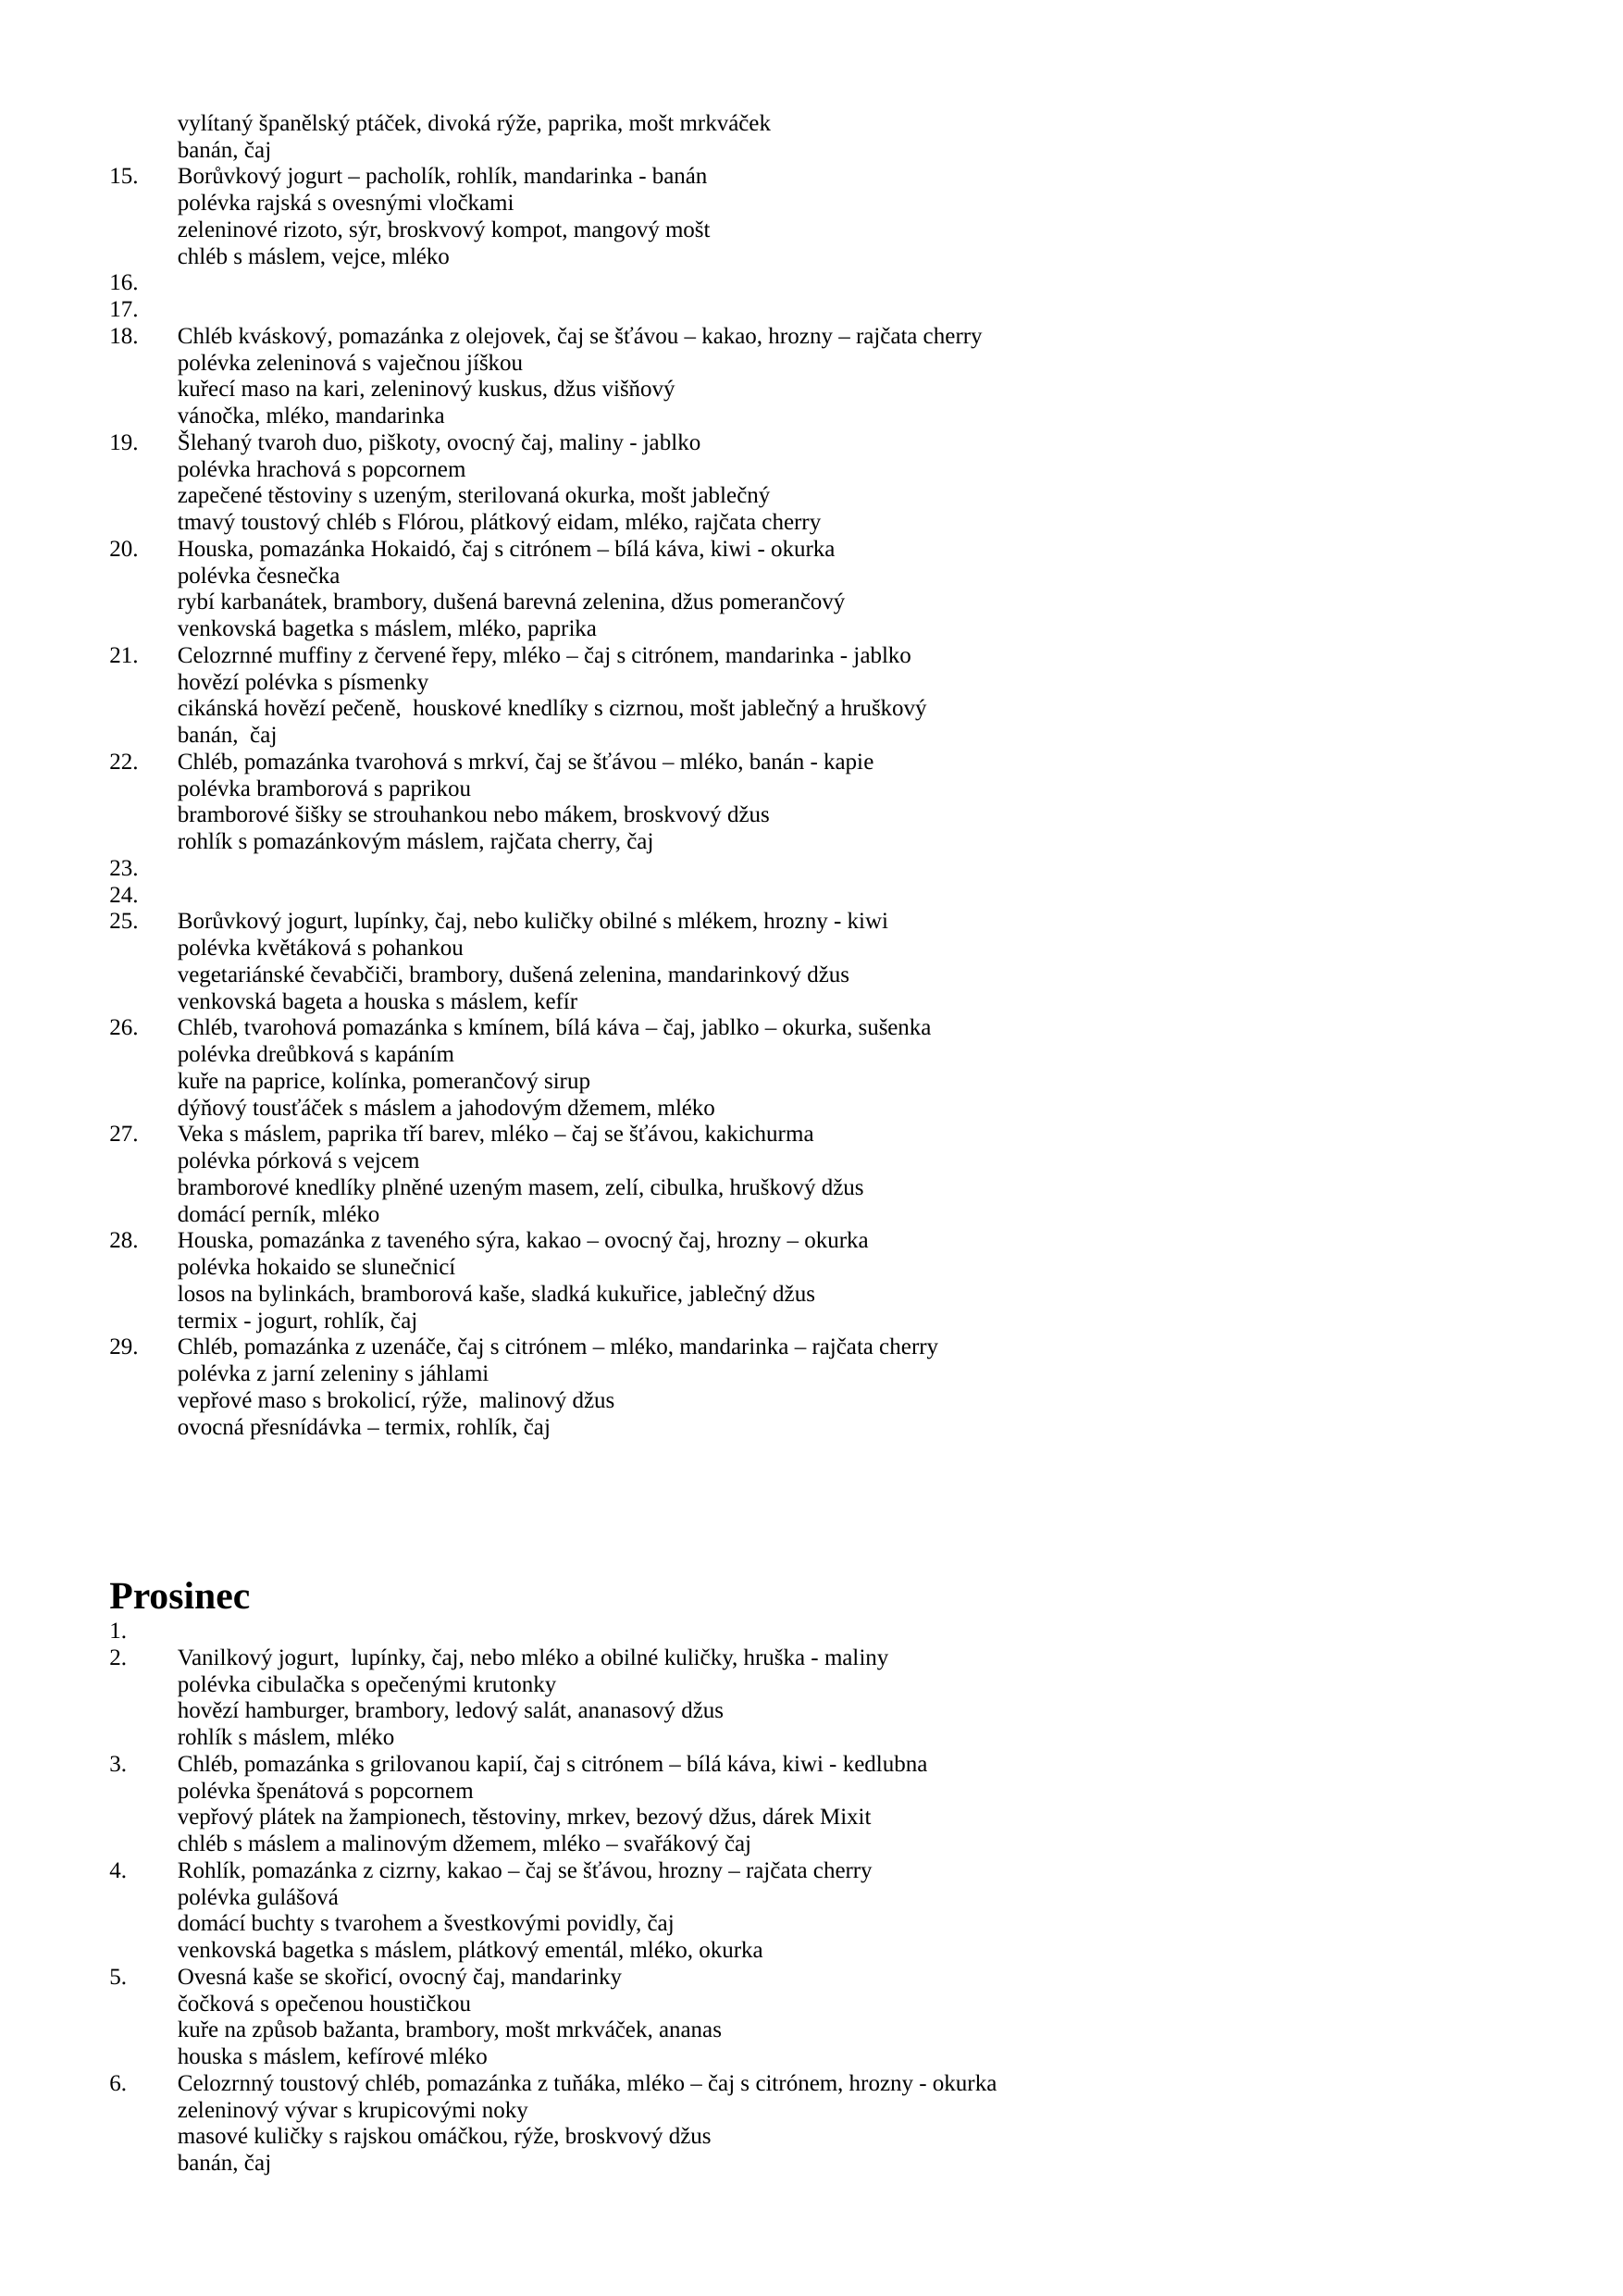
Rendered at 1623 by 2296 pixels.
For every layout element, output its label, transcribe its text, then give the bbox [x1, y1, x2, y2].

text 24. [109, 881, 1514, 908]
text 17. [109, 295, 1514, 322]
text venkovská bagetka s máslem, mléko, paprika [109, 614, 1514, 641]
text kuře na způsob bažanta, brambory, mošt mrkváček, ananas [109, 2016, 1514, 2042]
text bramborové šišky se strouhankou nebo mákem, broskvový džus [109, 801, 1514, 827]
text 27. Veka s máslem, paprika tří barev, mléko – čaj se šťávou, kakichurma [109, 1121, 1514, 1147]
text polévka česnečka [109, 562, 1514, 589]
text vepřové maso s brokolicí, rýže, malinový džus [109, 1386, 1514, 1413]
text 19. Šlehaný tvaroh duo, piškoty, ovocný čaj, maliny - jablko [109, 428, 1514, 455]
text zapečené těstoviny s uzeným, sterilovaná okurka, mošt jablečný [109, 482, 1514, 508]
text čočková s opečenou houstičkou [109, 1990, 1514, 2016]
text polévka špenátová s popcornem [109, 1777, 1514, 1803]
text venkovská bagetka s máslem, plátkový ementál, mléko, okurka [109, 1936, 1514, 1963]
text polévka zeleninová s vaječnou jíškou [109, 349, 1514, 376]
text 21. Celozrnné muffiny z červené řepy, mléko – čaj s citrónem, mandarinka - jablko [109, 641, 1514, 668]
text chléb s máslem a malinovým džemem, mléko – svařákový čaj [109, 1830, 1514, 1856]
text 4. Rohlík, pomazánka z cizrny, kakao – čaj se šťávou, hrozny – rajčata cherry [109, 1856, 1514, 1883]
text kuře na paprice, kolínka, pomerančový sirup [109, 1067, 1514, 1094]
text polévka z jarní zeleniny s jáhlami [109, 1359, 1514, 1386]
text 3. Chléb, pomazánka s grilovanou kapií, čaj s citrónem – bílá káva, kiwi - kedlubna [109, 1750, 1514, 1777]
text Prosinec [109, 1572, 1514, 1617]
text 15. Borůvkový jogurt – pacholík, rohlík, mandarinka - banán [109, 163, 1514, 189]
text tmavý toustový chléb s Flórou, plátkový eidam, mléko, rajčata cherry [109, 508, 1514, 535]
text banán, čaj [109, 136, 1514, 163]
text domácí perník, mléko [109, 1200, 1514, 1227]
text 23. [109, 854, 1514, 881]
text 25. Borůvkový jogurt, lupínky, čaj, nebo kuličky obilné s mlékem, hrozny - kiwi [109, 908, 1514, 934]
text polévka gulášová [109, 1883, 1514, 1909]
text domácí buchty s tvarohem a švestkovými povidly, čaj [109, 1909, 1514, 1936]
text 16. [109, 269, 1514, 295]
text 28. Houska, pomazánka z taveného sýra, kakao – ovocný čaj, hrozny – okurka [109, 1227, 1514, 1253]
text 18. Chléb kváskový, pomazánka z olejovek, čaj se šťávou – kakao, hrozny – rajčata cherry [109, 322, 1514, 349]
text 26. Chléb, tvarohová pomazánka s kmínem, bílá káva – čaj, jablko – okurka, sušenka [109, 1014, 1514, 1040]
text polévka hrachová s popcornem [109, 455, 1514, 482]
text 20. Houska, pomazánka Hokaidó, čaj s citrónem – bílá káva, kiwi - okurka [109, 535, 1514, 562]
text 22. Chléb, pomazánka tvarohová s mrkví, čaj se šťávou – mléko, banán - kapie [109, 748, 1514, 775]
text rohlík s máslem, mléko [109, 1723, 1514, 1750]
text houska s máslem, kefírové mléko [109, 2042, 1514, 2069]
text venkovská bageta a houska s máslem, kefír [109, 987, 1514, 1014]
text polévka hokaido se slunečnicí [109, 1253, 1514, 1280]
text polévka bramborová s paprikou [109, 775, 1514, 801]
text hovězí polévka s písmenky [109, 668, 1514, 695]
text chléb s máslem, vejce, mléko [109, 242, 1514, 269]
text vánočka, mléko, mandarinka [109, 402, 1514, 428]
text 5. Ovesná kaše se skořicí, ovocný čaj, mandarinky [109, 1963, 1514, 1990]
text zeleninové rizoto, sýr, broskvový kompot, mangový mošt [109, 216, 1514, 242]
text vylítaný španělský ptáček, divoká rýže, paprika, mošt mrkváček [109, 109, 1514, 136]
text polévka pórková s vejcem [109, 1147, 1514, 1173]
text 2. Vanilkový jogurt, lupínky, čaj, nebo mléko a obilné kuličky, hruška - maliny [109, 1644, 1514, 1670]
text vegetariánské čevabčiči, brambory, dušená zelenina, mandarinkový džus [109, 961, 1514, 987]
text polévka dreůbková s kapáním [109, 1040, 1514, 1067]
text banán, čaj [109, 721, 1514, 748]
text losos na bylinkách, bramborová kaše, sladká kukuřice, jablečný džus [109, 1280, 1514, 1307]
text 6. Celozrnný toustový chléb, pomazánka z tuňáka, mléko – čaj s citrónem, hrozny - okurka [109, 2069, 1514, 2096]
text dýňový tousťáček s máslem a jahodovým džemem, mléko [109, 1094, 1514, 1121]
text ovocná přesnídávka – termix, rohlík, čaj [109, 1413, 1514, 1440]
text rohlík s pomazánkovým máslem, rajčata cherry, čaj [109, 827, 1514, 854]
text 1. [109, 1617, 1514, 1644]
text hovězí hamburger, brambory, ledový salát, ananasový džus [109, 1696, 1514, 1723]
text banán, čaj [109, 2149, 1514, 2176]
text vepřový plátek na žampionech, těstoviny, mrkev, bezový džus, dárek Mixit [109, 1803, 1514, 1830]
text masové kuličky s rajskou omáčkou, rýže, broskvový džus [109, 2122, 1514, 2149]
text zeleninový vývar s krupicovými noky [109, 2096, 1514, 2122]
text polévka cibulačka s opečenými krutonky [109, 1670, 1514, 1696]
text cikánská hovězí pečeně, houskové knedlíky s cizrnou, mošt jablečný a hruškový [109, 695, 1514, 721]
text rybí karbanátek, brambory, dušená barevná zelenina, džus pomerančový [109, 589, 1514, 614]
text bramborové knedlíky plněné uzeným masem, zelí, cibulka, hruškový džus [109, 1173, 1514, 1200]
text termix - jogurt, rohlík, čaj [109, 1307, 1514, 1334]
text 29. Chléb, pomazánka z uzenáče, čaj s citrónem – mléko, mandarinka – rajčata cherry [109, 1334, 1514, 1359]
text kuřecí maso na kari, zeleninový kuskus, džus višňový [109, 376, 1514, 402]
text polévka rajská s ovesnými vločkami [109, 189, 1514, 216]
text polévka květáková s pohankou [109, 934, 1514, 961]
